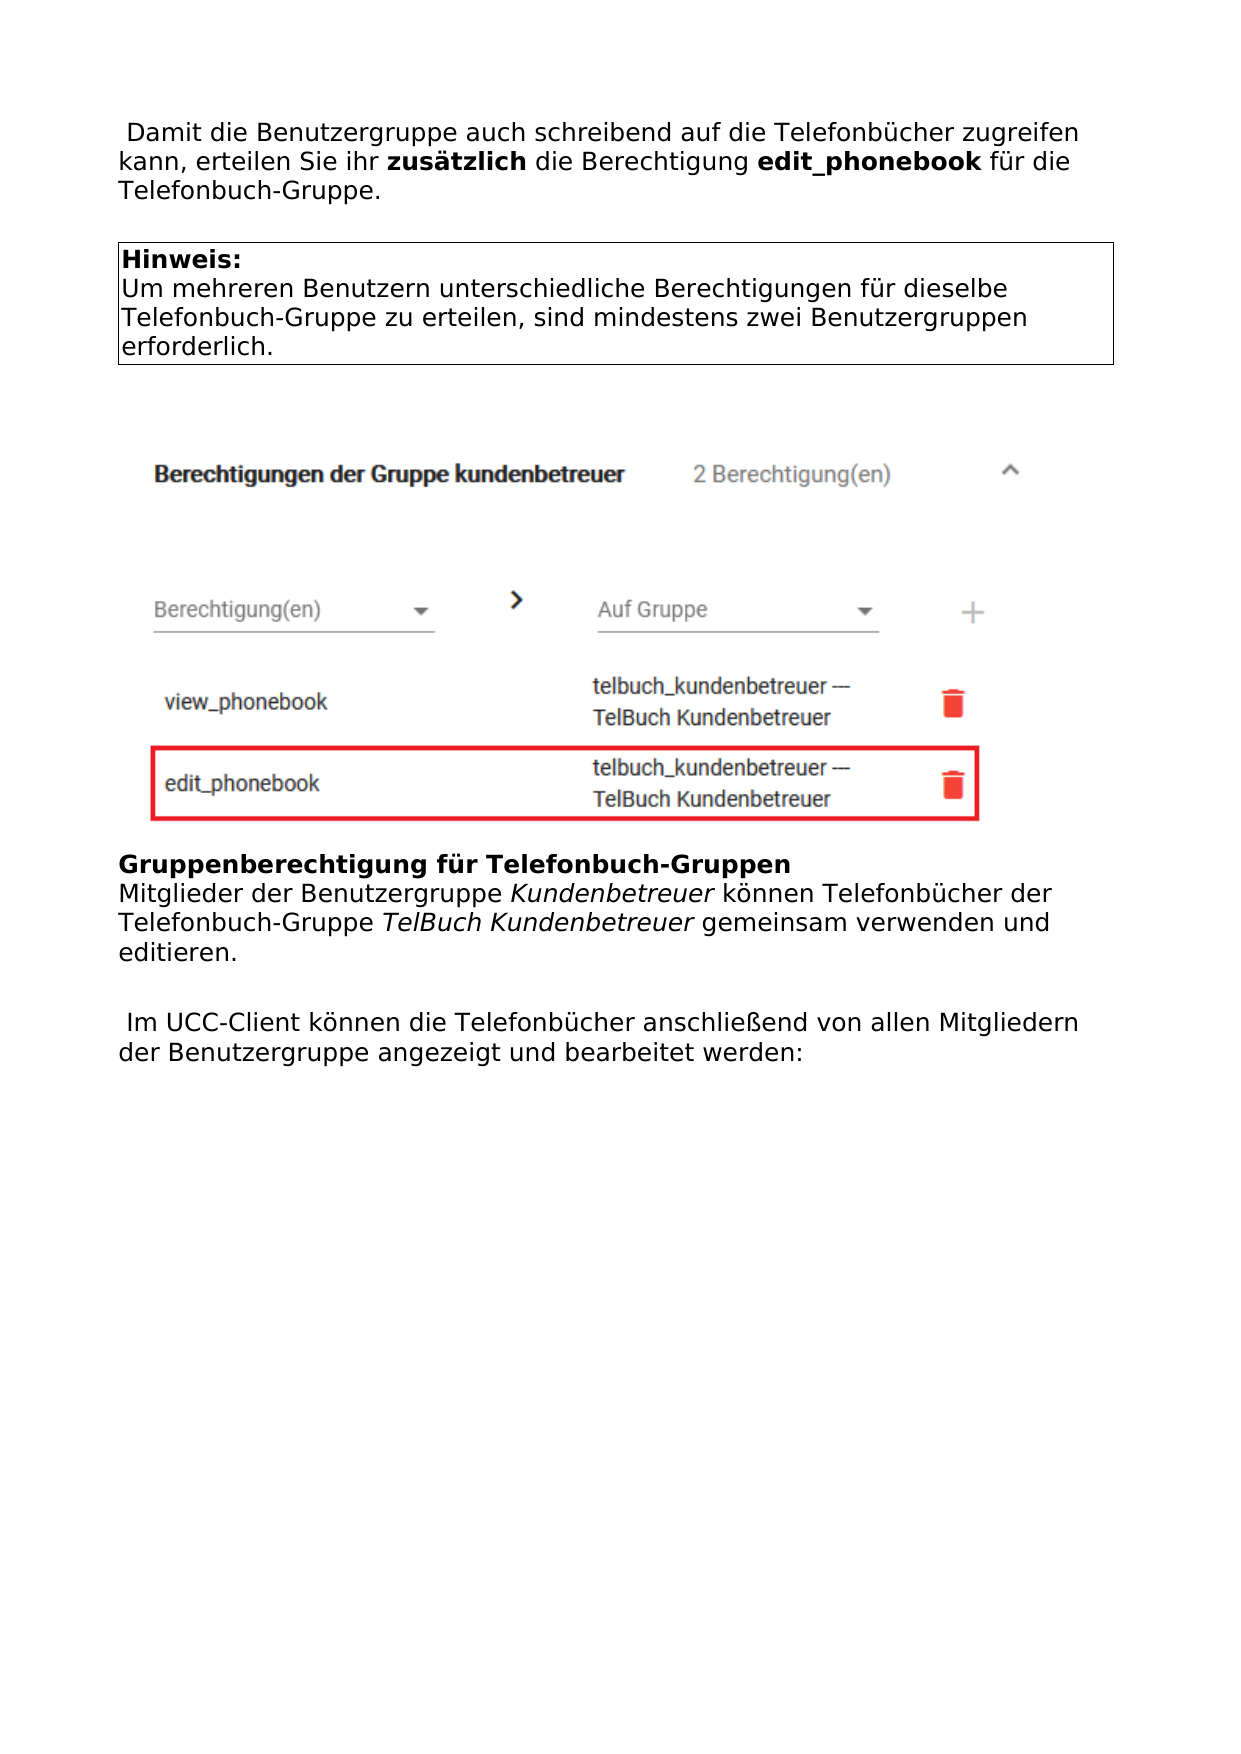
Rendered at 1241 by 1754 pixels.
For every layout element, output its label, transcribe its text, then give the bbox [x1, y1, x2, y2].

text Im UCC-Client können die Telefonbücher anschließend von allen Mitgliedern der Benutzergruppe angezeigt und bearbeitet werden: [118, 979, 1122, 1067]
text Damit die Benutzergruppe auch schreibend auf die Telefonbücher zugreifen kann, erteilen Sie ihr zusätzlich die Berechtigung edit_phonebook für die Telefonbuch-Gruppe. [118, 118, 1122, 206]
text Gruppenberechtigung für Telefonbuch-Gruppen Mitglieder der Benutzergruppe Kundenbetreuer können Telefonbücher der Telefonbuch-Gruppe TelBuch Kundenbetreuer gemeinsam verwenden und editieren. [118, 427, 1122, 967]
table_header Hinweis: Um mehreren Benutzern unterschiedliche Berechtigungen für dieselbe Telefonbuch-Gruppe zu erteilen, sind mindestens zwei Benutzergruppen erforderlich. [119, 243, 1113, 364]
picture [118, 426, 1053, 851]
